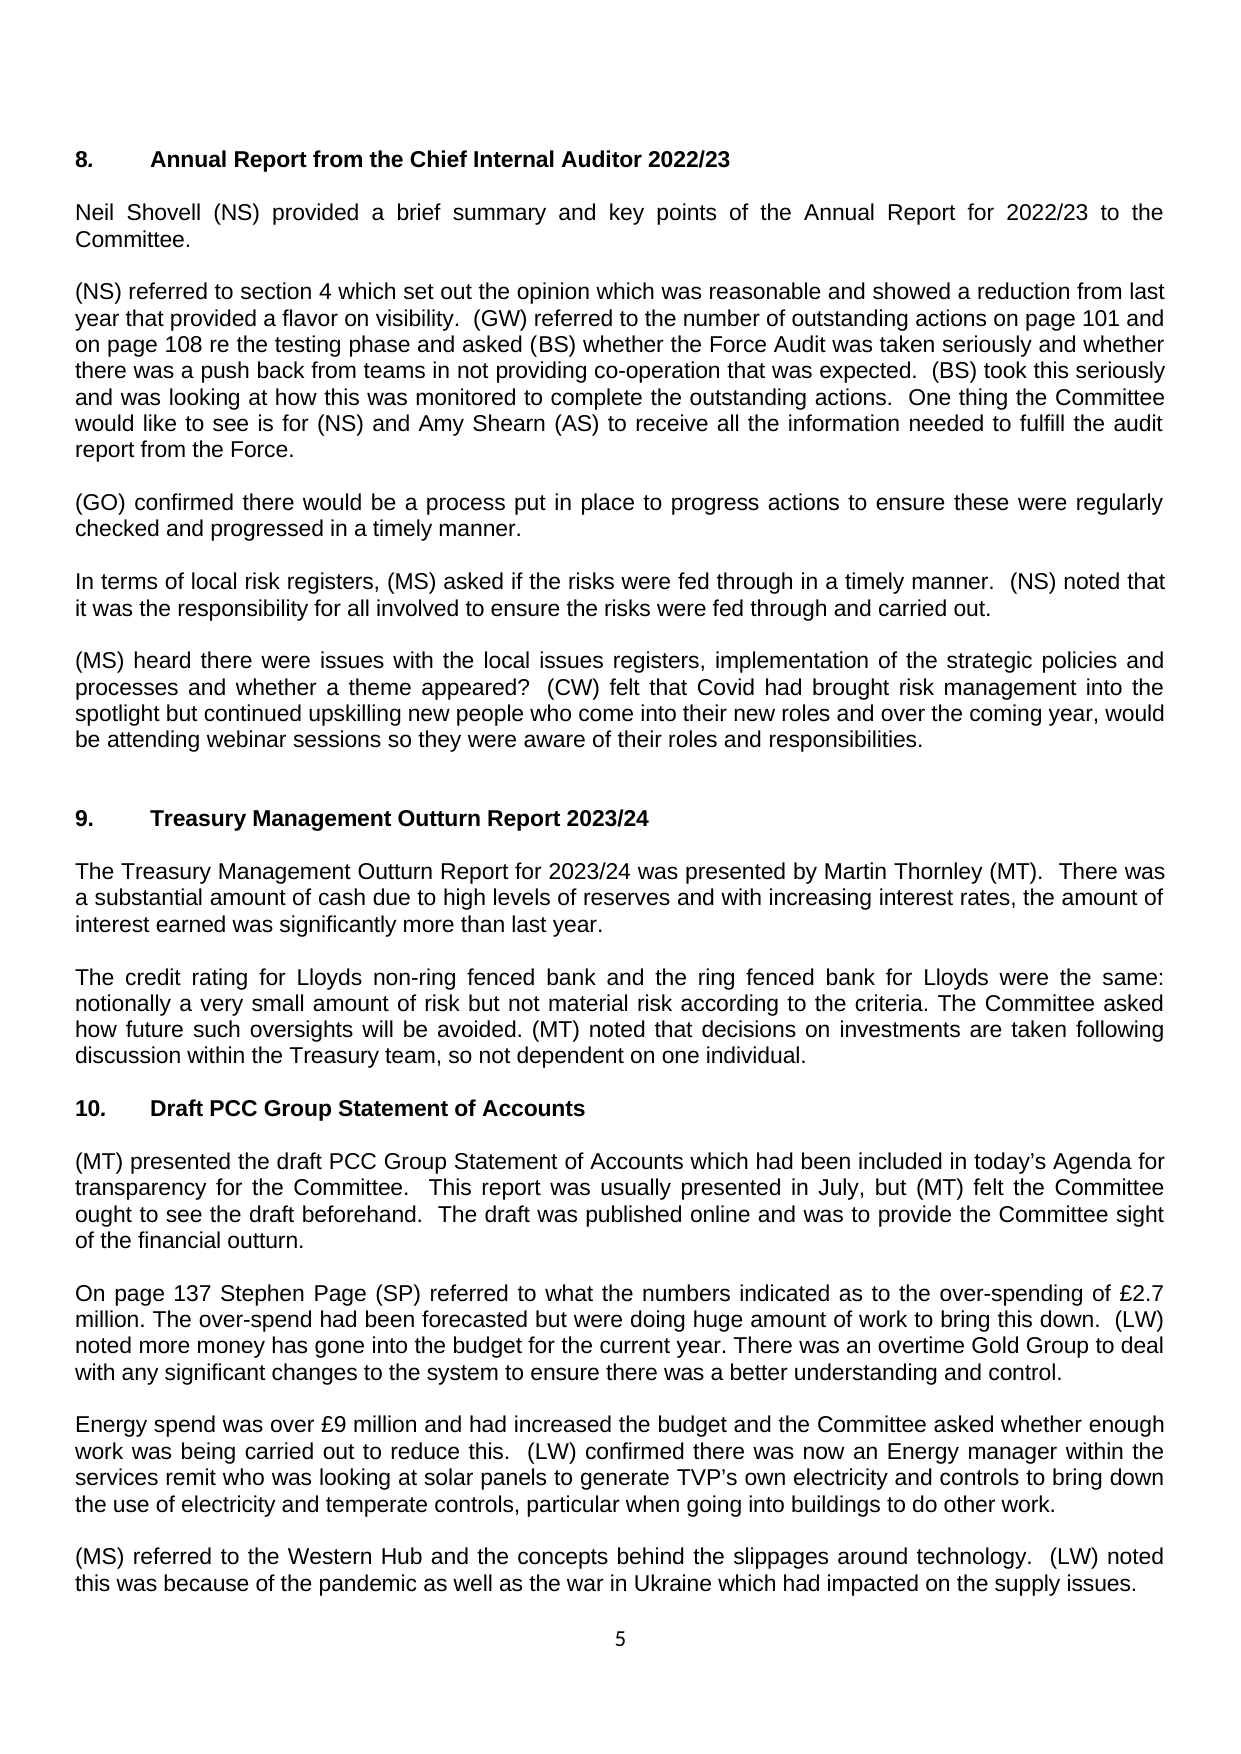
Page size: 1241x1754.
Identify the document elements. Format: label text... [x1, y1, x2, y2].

text In terms of local risk registers, (MS) asked if the risks were fed through in a timely manner. (NS) noted that it was the responsibility for all involved to ensure the risks were fed through and carried out. [75, 568, 1165, 621]
text Neil Shovell (NS) provided a brief summary and key points of the Annual Report for 2022/23 to the Committee. [75, 199, 1165, 252]
text The Treasury Management Outturn Report for 2023/24 was presented by Martin Thornley (MT). There was a substantial amount of cash due to high levels of reserves and with increasing interest rates, the amount of interest earned was significantly more than last year. [75, 858, 1165, 937]
text (GO) confirmed there would be a process put in place to progress actions to ensure these were regularly checked and progressed in a timely manner. [75, 489, 1165, 542]
text (NS) referred to section 4 which set out the opinion which was reasonable and showed a reduction from last year that provided a flavor on visibility. (GW) referred to the number of outstanding actions on page 101 and on page 108 re the testing phase and asked (BS) whether the Force Audit was taken seriously and whether there was a push back from teams in not providing co-operation that was expected. (BS) took this seriously and was looking at how this was monitored to complete the outstanding actions. One thing the Committee would like to see is for (NS) and Amy Shearn (AS) to receive all the information needed to fulfill the audit report from the Force. [75, 278, 1165, 463]
text On page 137 Stephen Page (SP) referred to what the numbers indicated as to the over-spending of £2.7 million. The over-spend had been forecasted but were doing huge amount of work to bring this down. (LW) noted more money has gone into the budget for the current year. There was an overtime Gold Group to deal with any significant changes to the system to ensure there was a better understanding and control. [75, 1280, 1165, 1385]
text 9. Treasury Management Outturn Report 2023/24 [75, 805, 1165, 832]
text (MT) presented the draft PCC Group Statement of Accounts which had been included in today’s Agenda for transparency for the Committee. This report was usually presented in July, but (MT) felt the Committee ought to see the draft beforehand. The draft was published online and was to provide the Committee sight of the financial outturn. [75, 1148, 1165, 1253]
text (MS) heard there were issues with the local issues registers, implementation of the strategic policies and processes and whether a theme appeared? (CW) felt that Covid had brought risk management into the spotlight but continued upskilling new people who come into their new roles and over the coming year, would be attending webinar sessions so they were aware of their roles and responsibilities. [75, 647, 1165, 779]
text 8. Annual Report from the Chief Internal Auditor 2022/23 [75, 146, 1165, 173]
text Energy spend was over £9 million and had increased the budget and the Committee asked whether enough work was being carried out to reduce this. (LW) confirmed there was now an Energy manager within the services remit who was looking at solar panels to generate TVP’s own electricity and controls to bring down the use of electricity and temperate controls, particular when going into buildings to do other work. [75, 1411, 1165, 1517]
text 10. Draft PCC Group Statement of Accounts [75, 1095, 1165, 1122]
text The credit rating for Lloyds non-ring fenced bank and the ring fenced bank for Lloyds were the same: notionally a very small amount of risk but not material risk according to the criteria. The Committee asked how future such oversights will be avoided. (MT) noted that decisions on investments are taken following discussion within the Treasury team, so not dependent on one individual. [75, 963, 1165, 1069]
text (MS) referred to the Western Hub and the concepts behind the slippages around technology. (LW) noted this was because of the pandemic as well as the war in Ukraine which had impacted on the supply issues. [75, 1543, 1165, 1596]
